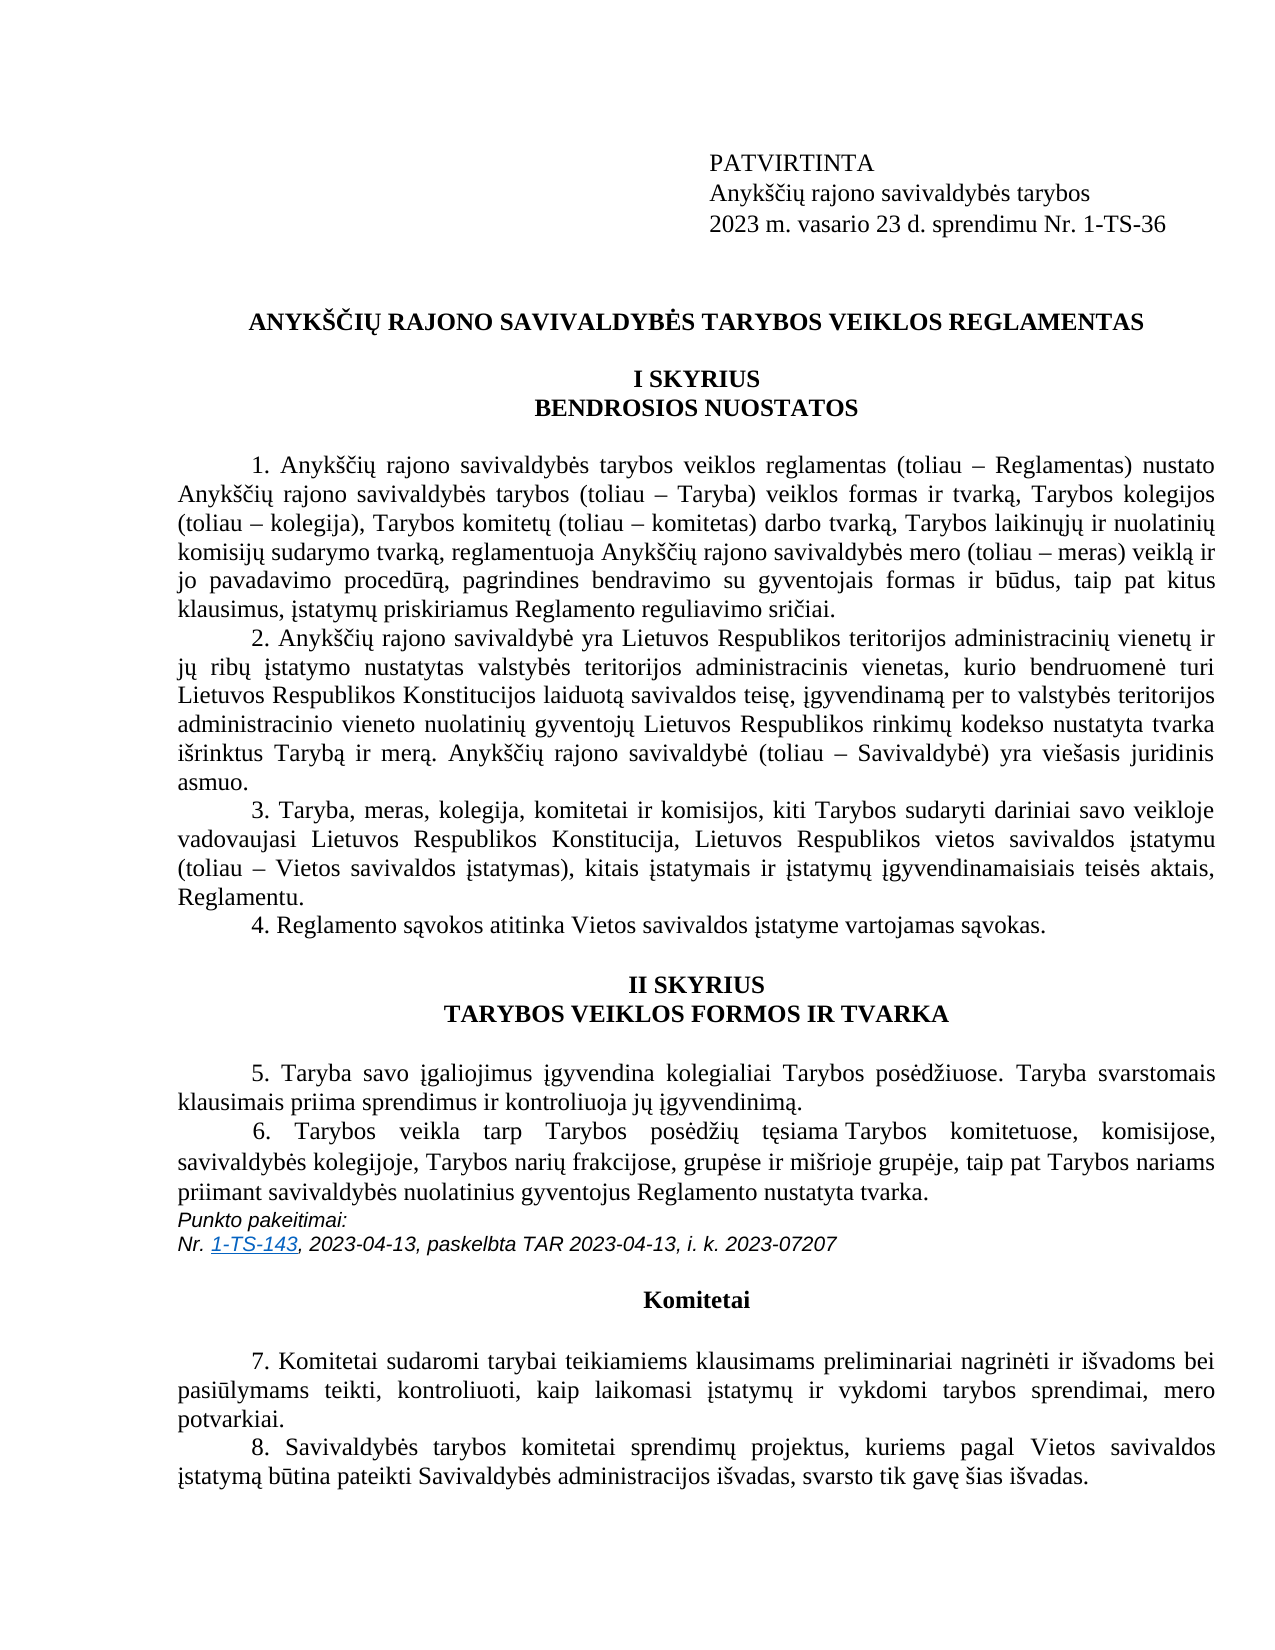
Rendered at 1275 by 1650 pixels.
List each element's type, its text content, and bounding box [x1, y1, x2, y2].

text Anykščių rajono savivaldybės tarybos [709, 178, 1216, 207]
text 2. Anykščių rajono savivaldybė yra Lietuvos Respublikos teritorijos administracinių vienetų ir jų ribų įstatymo nustatytas valstybės teritorijos administracinis vienetas, kurio bendruomenė turi Lietuvos Respublikos Konstitucijos laiduotą savivaldos teisę, įgyvendinamą per to valstybės teritorijos administracinio vieneto nuolatinių gyventojų Lietuvos Respublikos rinkimų kodekso nustatyta tvarka išrinktus Tarybą ir merą. Anykščių rajono savivaldybė (toliau – Savivaldybė) yra viešasis juridinis asmuo. [177, 623, 1216, 796]
text 8. Savivaldybės tarybos komitetai sprendimų projektus, kuriems pagal Vietos savivaldos įstatymą būtina pateikti Savivaldybės administracijos išvadas, svarsto tik gavę šias išvadas. [177, 1432, 1216, 1490]
text ANYKŠČIŲ RAJONO SAVIVALDYBĖS TARYBOS VEIKLOS REGLAMENTAS [177, 307, 1216, 336]
text Nr. 1-TS-143, 2023-04-13, paskelbta TAR 2023-04-13, i. k. 2023-07207 [177, 1232, 1216, 1256]
text Punkto pakeitimai: [177, 1208, 1216, 1232]
text 1. Anykščių rajono savivaldybės tarybos veiklos reglamentas (toliau – Reglamentas) nustato Anykščių rajono savivaldybės tarybos (toliau – Taryba) veiklos formas ir tvarką, Tarybos kolegijos (toliau – kolegija), Tarybos komitetų (toliau – komitetas) darbo tvarką, Tarybos laikinųjų ir nuolatinių komisijų sudarymo tvarką, reglamentuoja Anykščių rajono savivaldybės mero (toliau – meras) veiklą ir jo pavadavimo procedūrą, pagrindines bendravimo su gyventojais formas ir būdus, taip pat kitus klausimus, įstatymų priskiriamus Reglamento reguliavimo sričiai. [177, 451, 1216, 623]
text PATVIRTINTA [709, 148, 1216, 176]
text II SKYRIUS [177, 970, 1216, 999]
text 7. Komitetai sudaromi tarybai teikiamiems klausimams preliminariai nagrinėti ir išvadoms bei pasiūlymams teikti, kontroliuoti, kaip laikomasi įstatymų ir vykdomi tarybos sprendimai, mero potvarkiai. [177, 1346, 1216, 1432]
text Komitetai [177, 1285, 1216, 1313]
text 3. Taryba, meras, kolegija, komitetai ir komisijos, kiti Tarybos sudaryti dariniai savo veikloje vadovaujasi Lietuvos Respublikos Konstitucija, Lietuvos Respublikos vietos savivaldos įstatymu (toliau – Vietos savivaldos įstatymas), kitais įstatymais ir įstatymų įgyvendinamaisiais teisės aktais, Reglamentu. [177, 796, 1216, 911]
text 4. Reglamento sąvokos atitinka Vietos savivaldos įstatyme vartojamas sąvokas. [177, 911, 1216, 939]
text 6. Tarybos veikla tarp Tarybos posėdžių tęsiama Tarybos komitetuose, komisijose, savivaldybės kolegijoje, Tarybos narių frakcijose, grupėse ir mišrioje grupėje, taip pat Tarybos nariams priimant savivaldybės nuolatinius gyventojus Reglamento nustatyta tvarka. [177, 1116, 1216, 1206]
text 5. Taryba savo įgaliojimus įgyvendina kolegialiai Tarybos posėdžiuose. Taryba svarstomais klausimais priima sprendimus ir kontroliuoja jų įgyvendinimą. [177, 1058, 1216, 1116]
text BENDROSIOS NUOSTATOS [177, 393, 1216, 422]
text TARYBOS VEIKLOS FORMOS IR TVARKA [177, 999, 1216, 1028]
text I SKYRIUS [177, 364, 1216, 393]
text 2023 m. vasario 23 d. sprendimu Nr. 1-TS-36 [709, 209, 1216, 238]
